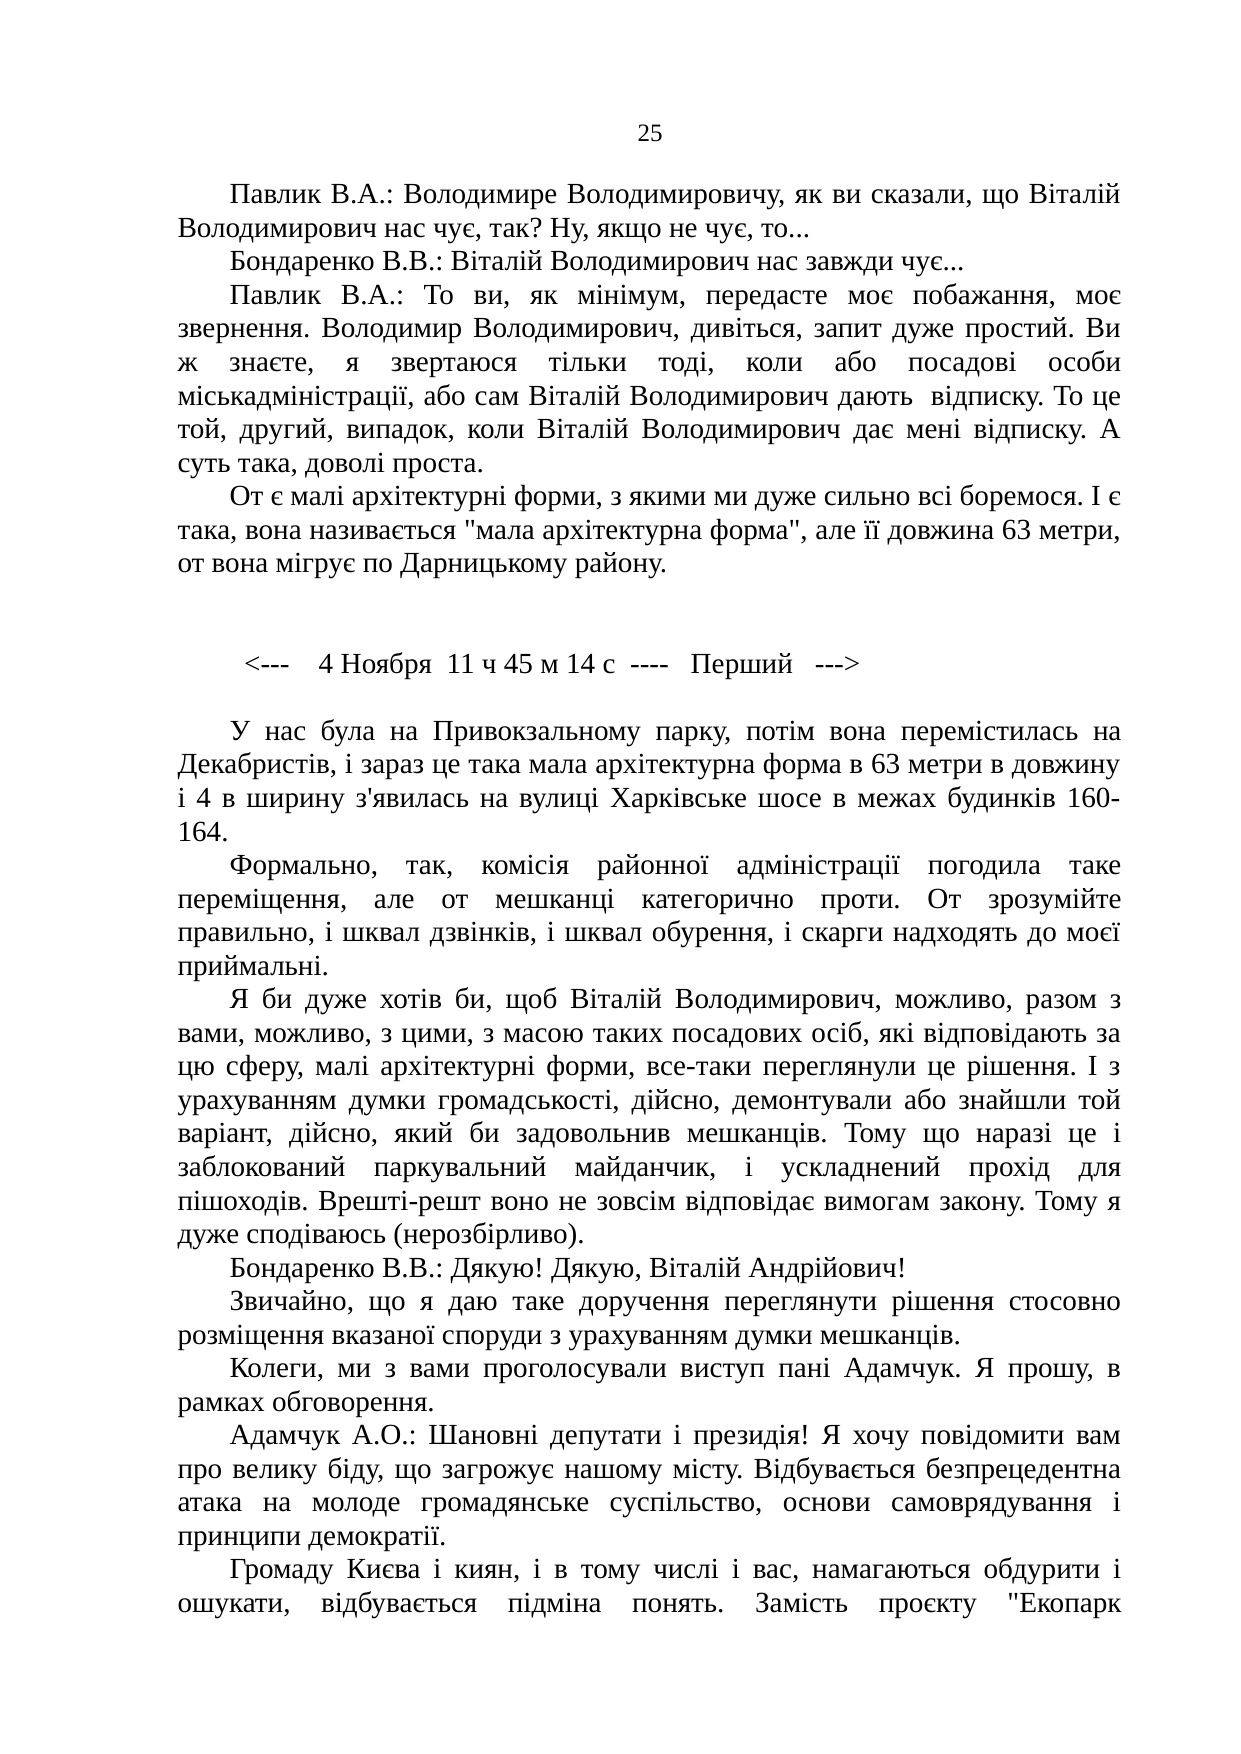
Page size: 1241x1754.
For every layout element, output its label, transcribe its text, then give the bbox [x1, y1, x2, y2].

text Бондаренко В.В.: Дякую! Дякую, Віталій Андрійович! [177, 1250, 1122, 1283]
text Бондаренко В.В.: Віталій Володимирович нас завжди чує... [177, 243, 1122, 277]
text От є малі архітектурні форми, з якими ми дуже сильно всі боремося. І є така, вона називається "мала архітектурна форма", але її довжина 63 метри, от вона мігрує по Дарницькому району. [177, 478, 1122, 579]
text Павлик В.А.: То ви, як мінімум, передасте моє побажання, моє звернення. Володимир Володимирович, дивіться, запит дуже простий. Ви ж знаєте, я звертаюся тільки тоді, коли або посадові особи міськадміністрації, або сам Віталій Володимирович дають відписку. То це той, другий, випадок, коли Віталій Володимирович дає мені відписку. А суть така, доволі проста. [177, 277, 1122, 478]
text Формально, так, комісія районної адміністрації погодила таке переміщення, але от мешканці категорично проти. От зрозумійте правильно, і шквал дзвінків, і шквал обурення, і скарги надходять до моєї приймальні. [177, 847, 1122, 981]
text Адамчук А.О.: Шановні депутати і президія! Я хочу повідомити вам про велику біду, що загрожує нашому місту. Відбувається безпрецедентна атака на молоде громадянське суспільство, основи самоврядування і принципи демократії. [177, 1417, 1122, 1552]
text Колеги, ми з вами проголосували виступ пані Адамчук. Я прошу, в рамках обговорення. [177, 1350, 1122, 1417]
text Громаду Києва і киян, і в тому числі і вас, намагаються обдурити і ошукати, відбувається підміна понять. Замість проєкту "Екопарк [177, 1552, 1122, 1619]
text Звичайно, що я даю таке доручення переглянути рішення стосовно розміщення вказаної споруди з урахуванням думки мешканців. [177, 1283, 1122, 1350]
text Павлик В.А.: Володимире Володимировичу, як ви сказали, що Віталій Володимирович нас чує, так? Ну, якщо не чує, то... [177, 176, 1122, 243]
text <--- 4 Ноября 11 ч 45 м 14 с ---- Перший ---> [177, 646, 1122, 679]
text Я би дуже хотів би, щоб Віталій Володимирович, можливо, разом з вами, можливо, з цими, з масою таких посадових осіб, які відповідають за цю сферу, малі архітектурні форми, все-таки переглянули це рішення. І з урахуванням думки громадськості, дійсно, демонтували або знайшли той варіант, дійсно, який би задовольнив мешканців. Тому що наразі це і заблокований паркувальний майданчик, і ускладнений прохід для пішоходів. Врешті-решт воно не зовсім відповідає вимогам закону. Тому я дуже сподіваюсь (нерозбірливо). [177, 981, 1122, 1250]
text У нас була на Привокзальному парку, потім вона перемістилась на Декабристів, і зараз це така мала архітектурна форма в 63 метри в довжину і 4 в ширину з'явилась на вулиці Харківське шосе в межах будинків 160-164. [177, 713, 1122, 847]
